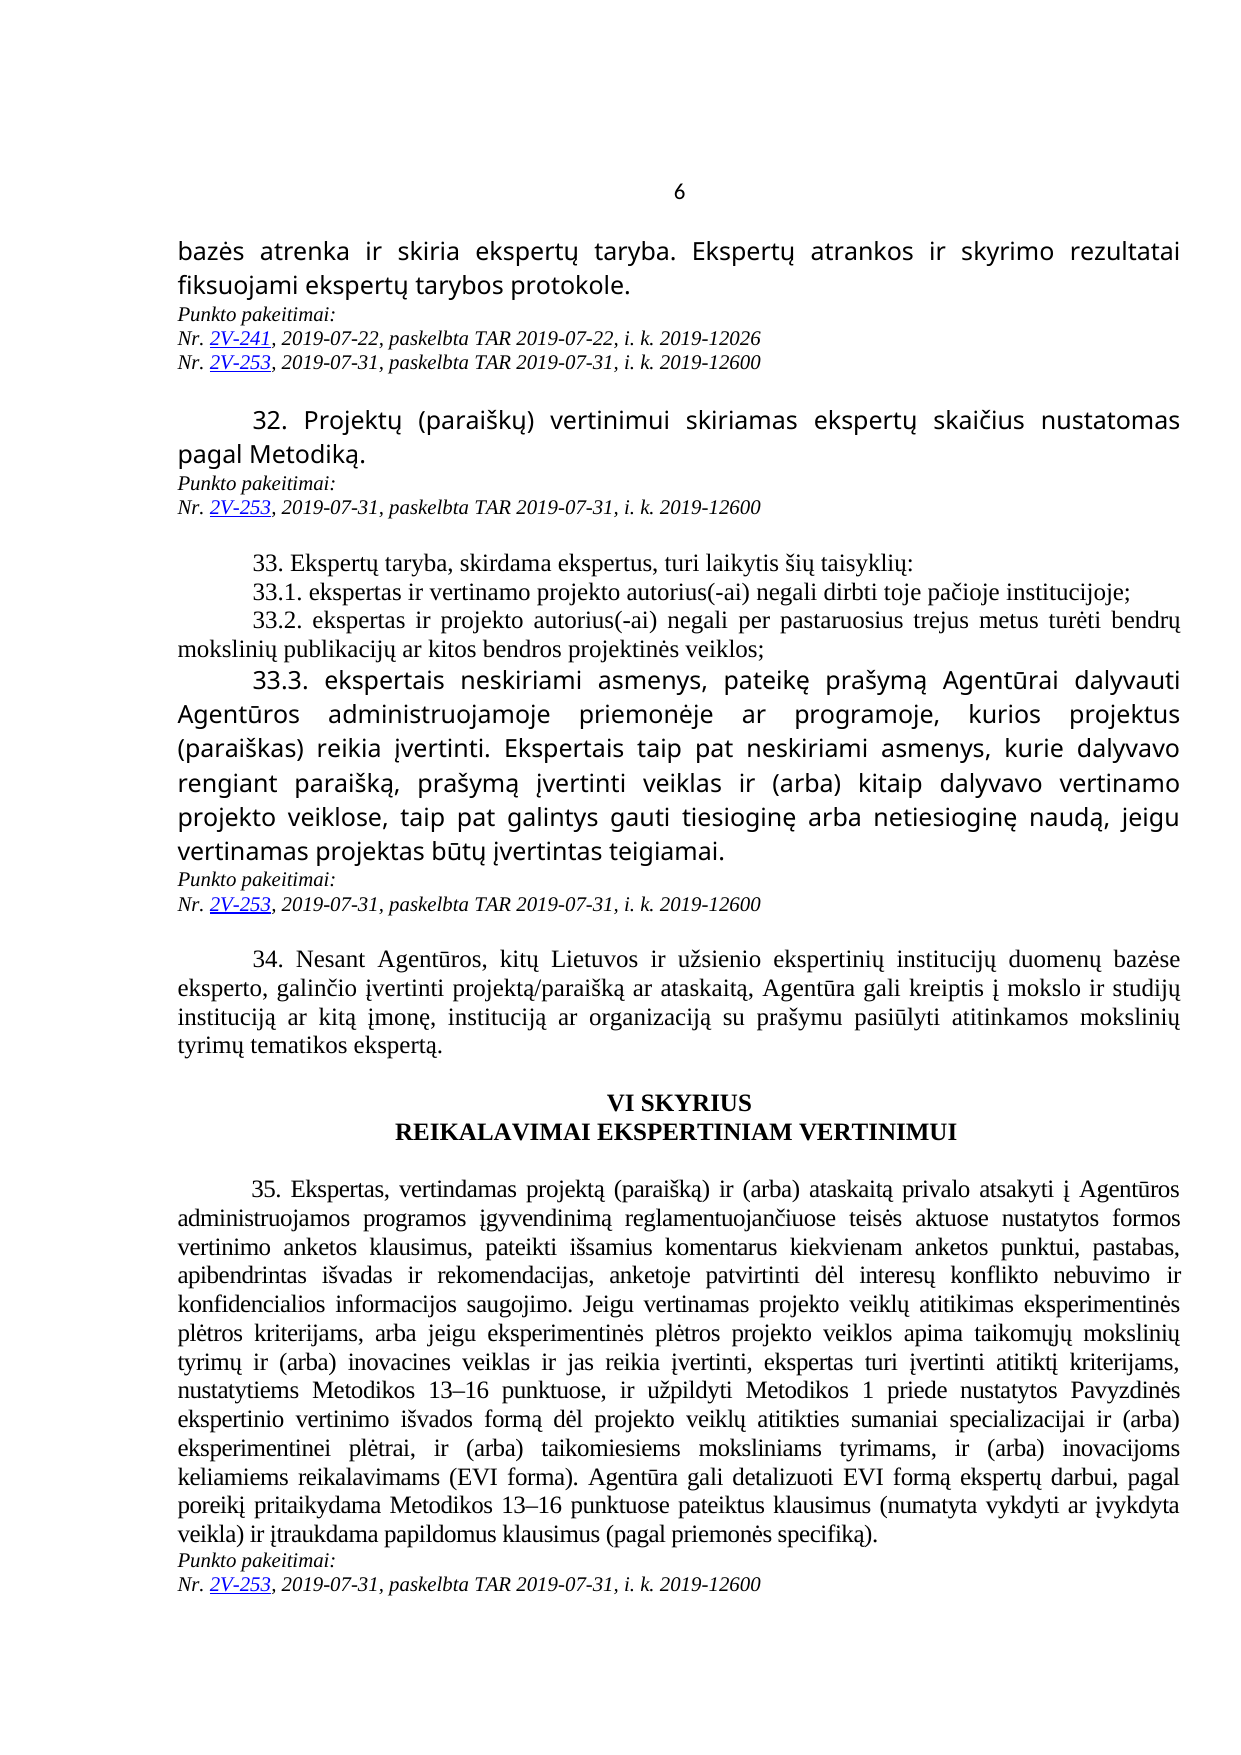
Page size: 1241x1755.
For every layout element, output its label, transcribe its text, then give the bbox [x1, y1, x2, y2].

text 33. Ekspertų taryba, skirdama ekspertus, turi laikytis šių taisyklių: [177, 548, 1181, 577]
text Punkto pakeitimai: [177, 302, 1181, 326]
text Nr. 2V-241, 2019-07-22, paskelbta TAR 2019-07-22, i. k. 2019-12026 [177, 326, 1181, 350]
text 33.3. ekspertais neskiriami asmenys, pateikę prašymą Agentūrai dalyvauti Agentūros administruojamoje priemonėje ar programoje, kurios projektus (paraiškas) reikia įvertinti. Ekspertais taip pat neskiriami asmenys, kurie dalyvavo rengiant paraišką, prašymą įvertinti veiklas ir (arba) kitaip dalyvavo vertinamo projekto veiklose, taip pat galintys gauti tiesioginę arba netiesioginę naudą, jeigu vertinamas projektas būtų įvertintas teigiamai. [177, 663, 1181, 867]
text bazės atrenka ir skiria ekspertų taryba. Ekspertų atrankos ir skyrimo rezultatai fiksuojami ekspertų tarybos protokole. [177, 234, 1181, 302]
text VI SKYRIUS [177, 1088, 1181, 1117]
text 33.2. ekspertas ir projekto autorius(-ai) negali per pastaruosius trejus metus turėti bendrų mokslinių publikacijų ar kitos bendros projektinės veiklos; [177, 606, 1181, 663]
text Nr. 2V-253, 2019-07-31, paskelbta TAR 2019-07-31, i. k. 2019-12600 [177, 495, 1181, 519]
text 35. Ekspertas, vertindamas projektą (paraišką) ir (arba) ataskaitą privalo atsakyti į Agentūros administruojamos programos įgyvendinimą reglamentuojančiuose teisės aktuose nustatytos formos vertinimo anketos klausimus, pateikti išsamius komentarus kiekvienam anketos punktui, pastabas, apibendrintas išvadas ir rekomendacijas, anketoje patvirtinti dėl interesų konflikto nebuvimo ir konfidencialios informacijos saugojimo. Jeigu vertinamas projekto veiklų atitikimas eksperimentinės plėtros kriterijams, arba jeigu eksperimentinės plėtros projekto veiklos apima taikomųjų mokslinių tyrimų ir (arba) inovacines veiklas ir jas reikia įvertinti, ekspertas turi įvertinti atitiktį kriterijams, nustatytiems Metodikos 13–16 punktuose, ir užpildyti Metodikos 1 priede nustatytos Pavyzdinės ekspertinio vertinimo išvados formą dėl projekto veiklų atitikties sumaniai specializacijai ir (arba) eksperimentinei plėtrai, ir (arba) taikomiesiems moksliniams tyrimams, ir (arba) inovacijoms keliamiems reikalavimams (EVI forma). Agentūra gali detalizuoti EVI formą ekspertų darbui, pagal poreikį pritaikydama Metodikos 13–16 punktuose pateiktus klausimus (numatyta vykdyti ar įvykdyta veikla) ir įtraukdama papildomus klausimus (pagal priemonės specifiką). [177, 1174, 1181, 1548]
text REIKALAVIMAI EkspertiniAM vertinimUI [177, 1117, 1181, 1146]
text 34. Nesant Agentūros, kitų Lietuvos ir užsienio ekspertinių institucijų duomenų bazėse eksperto, galinčio įvertinti projektą/paraišką ar ataskaitą, Agentūra gali kreiptis į mokslo ir studijų instituciją ar kitą įmonę, instituciją ar organizaciją su prašymu pasiūlyti atitinkamos mokslinių tyrimų tematikos ekspertą. [177, 944, 1181, 1059]
text 33.1. ekspertas ir vertinamo projekto autorius(-ai) negali dirbti toje pačioje institucijoje; [177, 577, 1181, 606]
text Nr. 2V-253, 2019-07-31, paskelbta TAR 2019-07-31, i. k. 2019-12600 [177, 350, 1181, 374]
text Punkto pakeitimai: [177, 867, 1181, 891]
text Punkto pakeitimai: [177, 471, 1181, 495]
text Nr. 2V-253, 2019-07-31, paskelbta TAR 2019-07-31, i. k. 2019-12600 [177, 1572, 1181, 1596]
text Nr. 2V-253, 2019-07-31, paskelbta TAR 2019-07-31, i. k. 2019-12600 [177, 891, 1181, 916]
text 32. Projektų (paraiškų) vertinimui skiriamas ekspertų skaičius nustatomas pagal Metodiką. [177, 403, 1181, 471]
text Punkto pakeitimai: [177, 1548, 1181, 1572]
